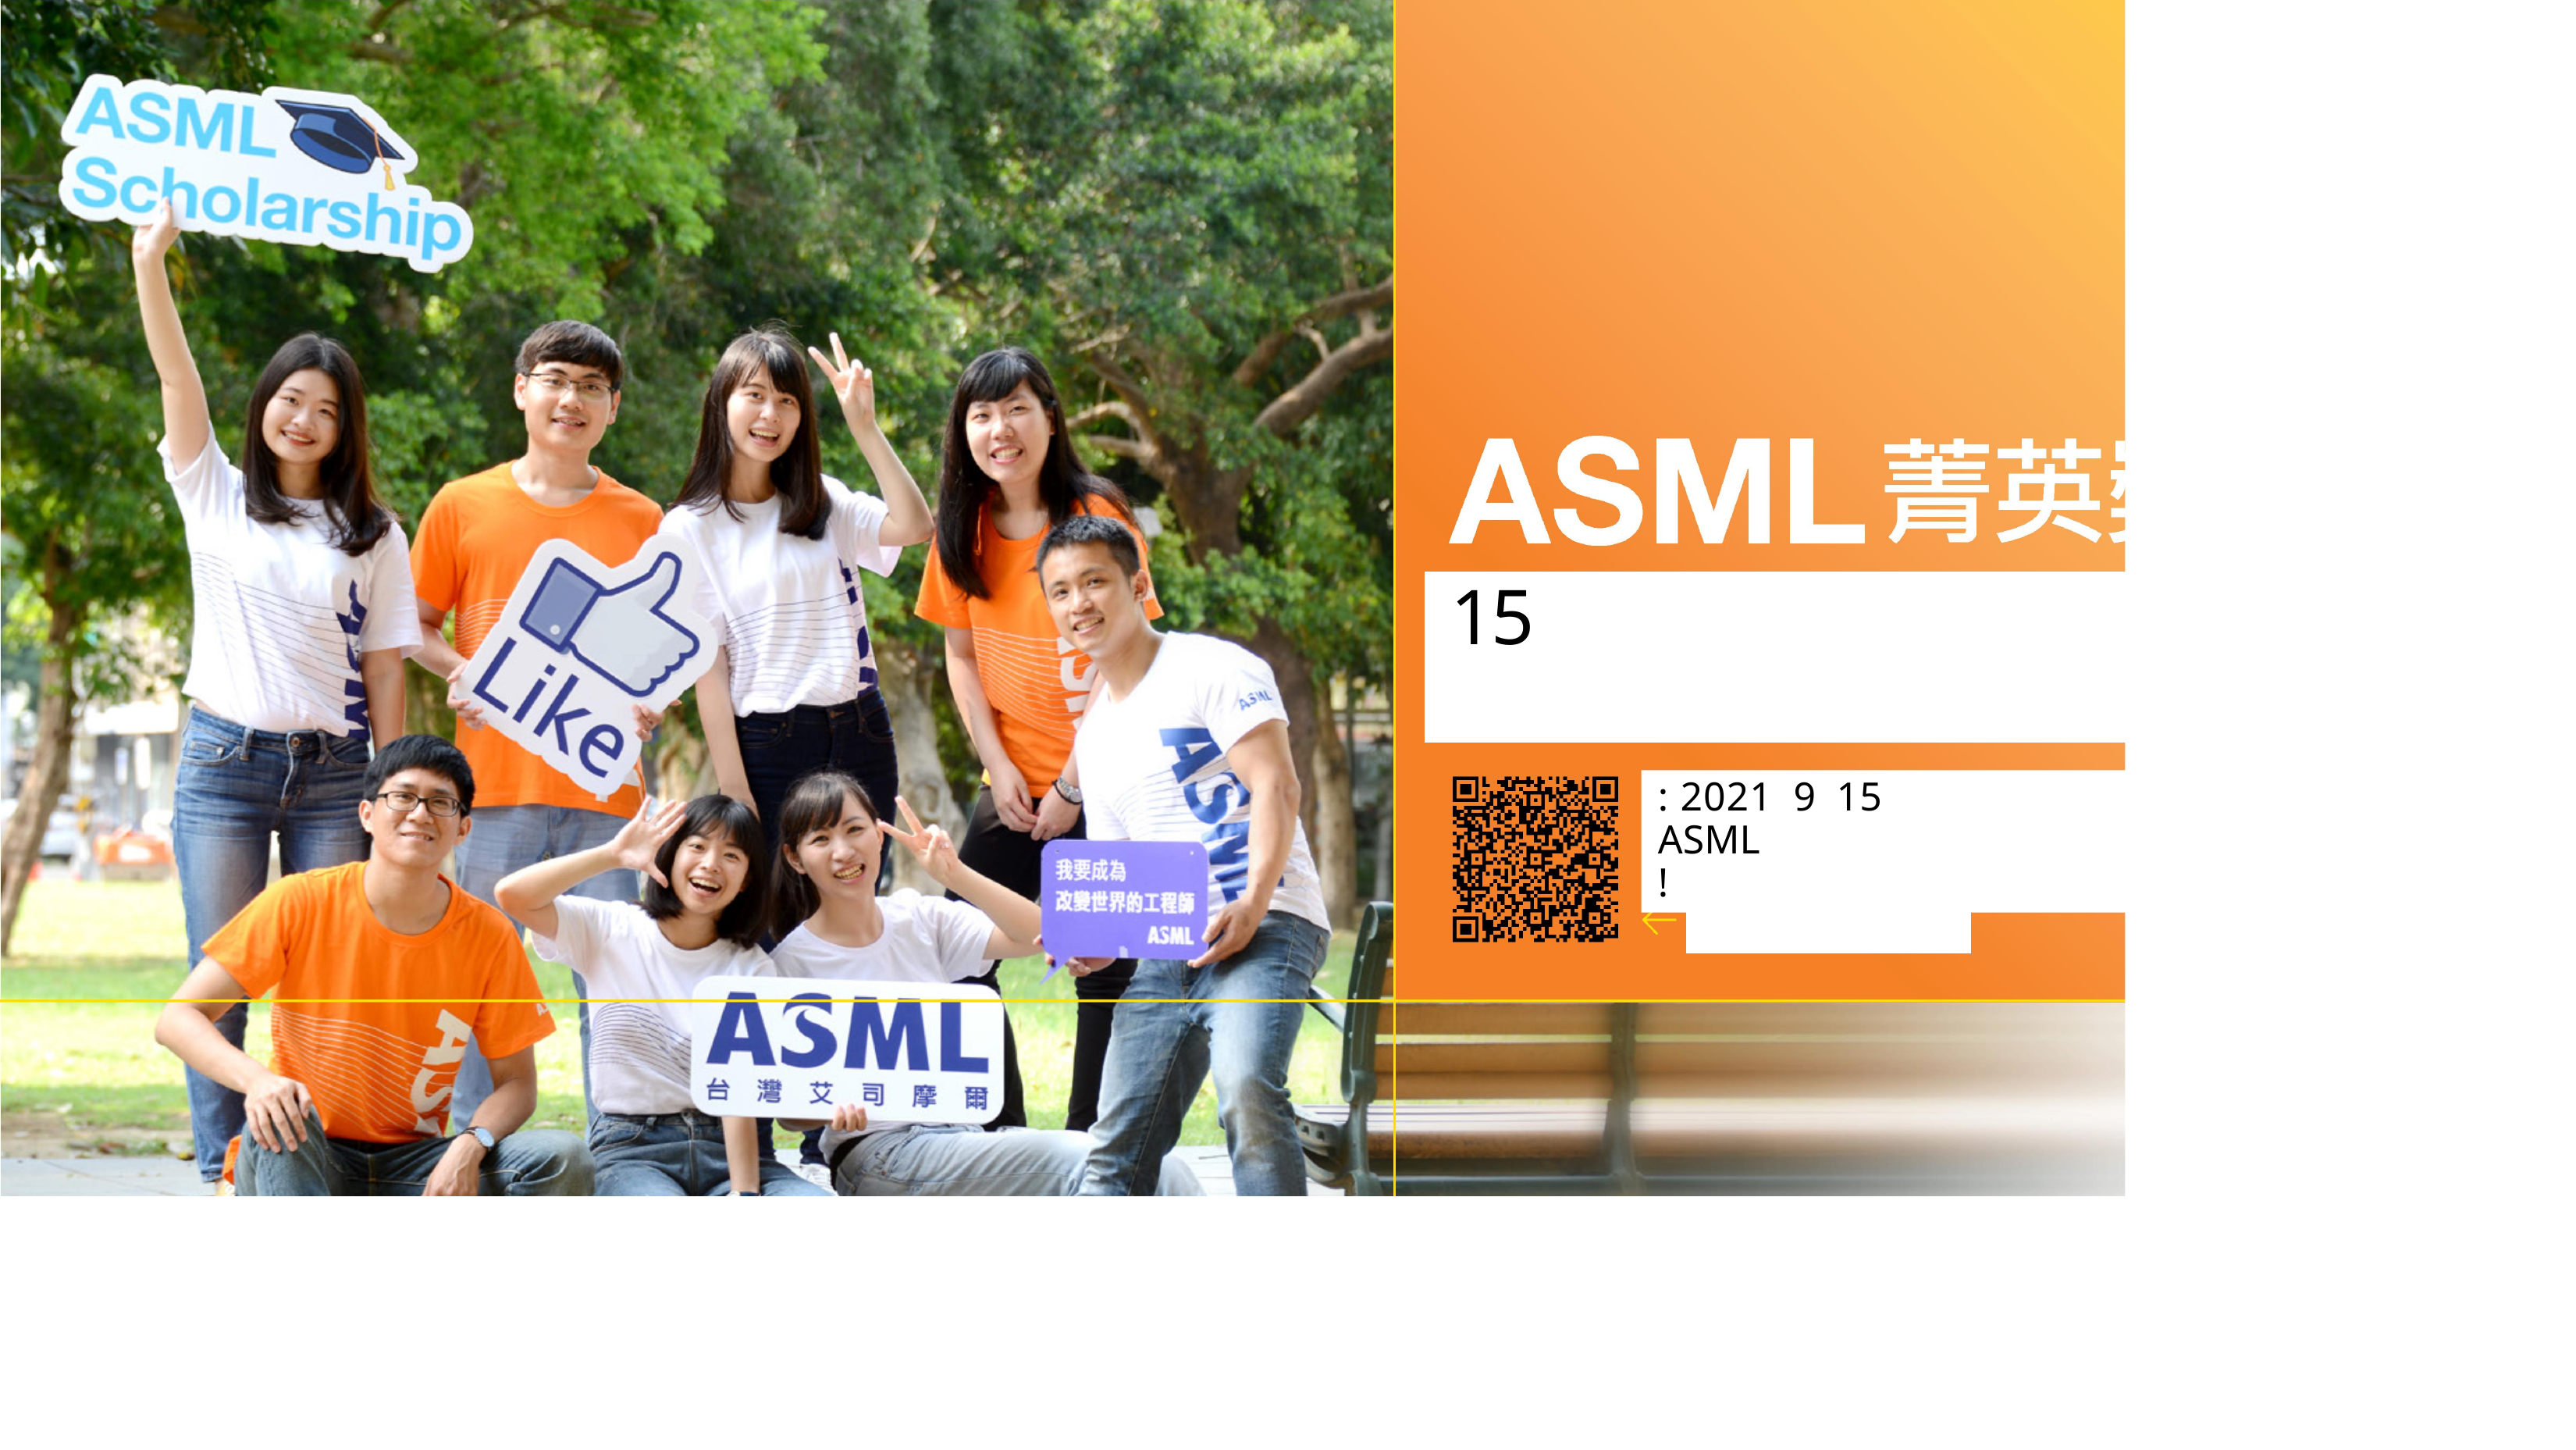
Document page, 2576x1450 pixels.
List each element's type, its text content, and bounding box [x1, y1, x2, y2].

picture [0, 0, 2126, 1196]
text ! [1648, 863, 2550, 906]
text ASML [1648, 820, 2550, 863]
text 15 [1432, 579, 2569, 661]
text : 2021 9 15 [1648, 777, 2550, 820]
